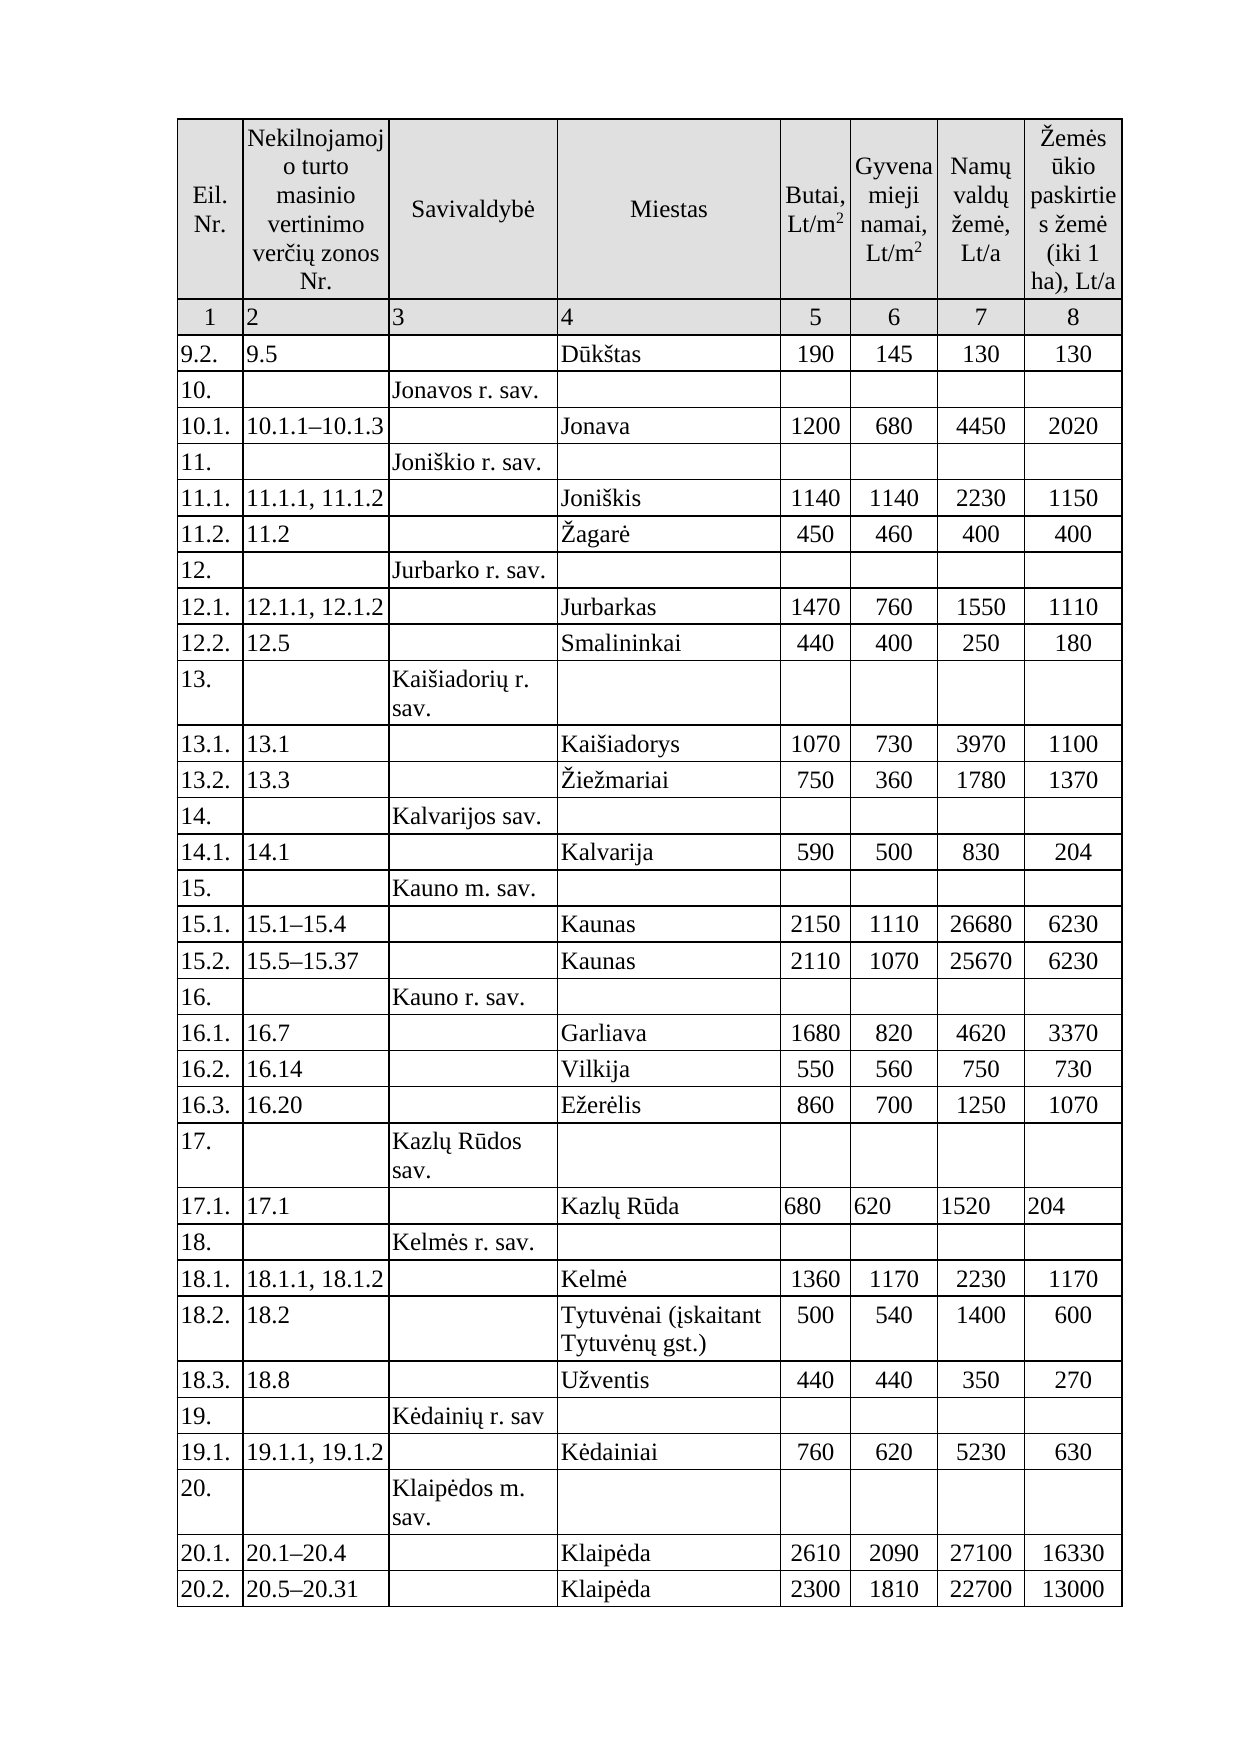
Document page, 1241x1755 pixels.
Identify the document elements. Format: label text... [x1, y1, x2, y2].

table_cell 12.2. [178, 625, 242, 659]
table_cell 27100 [938, 1535, 1024, 1570]
table_cell 2090 [851, 1535, 937, 1570]
table_header Savivaldybė [390, 120, 557, 298]
table_cell [390, 1297, 557, 1360]
table_cell [781, 979, 850, 1013]
table_cell [781, 1470, 850, 1533]
table_cell [1025, 444, 1121, 479]
table_cell [1025, 1225, 1121, 1259]
table_header Butai, Lt/m2 [781, 120, 850, 298]
table_cell 13.1 [244, 726, 388, 761]
table_cell [938, 1398, 1024, 1432]
table_cell 18.3. [178, 1362, 242, 1396]
table_cell [1025, 1398, 1121, 1432]
table_cell 620 [851, 1434, 937, 1469]
table_cell [851, 798, 937, 833]
table_cell 620 [851, 1188, 937, 1223]
table_cell 20.2. [178, 1571, 242, 1606]
table_cell [558, 1470, 780, 1533]
table_cell 20.5–20.31 [244, 1571, 388, 1606]
table_cell Kalvarijos sav. [390, 798, 557, 833]
table_cell [851, 979, 937, 1013]
table_cell 14. [178, 798, 242, 833]
table_cell [390, 907, 557, 941]
table_cell 16330 [1025, 1535, 1121, 1570]
table_cell [390, 835, 557, 869]
table_cell 6230 [1025, 943, 1121, 977]
table_cell 145 [851, 336, 937, 370]
table_cell 540 [851, 1297, 937, 1360]
table_cell 16.7 [244, 1015, 388, 1050]
table_cell [244, 1124, 388, 1187]
table_cell 680 [781, 1188, 850, 1223]
table_cell 17. [178, 1124, 242, 1187]
table_cell [390, 517, 557, 551]
table_cell 10. [178, 372, 242, 406]
table_cell Tytuvėnai (įskaitant Tytuvėnų gst.) [558, 1297, 780, 1360]
table_cell Užventis [558, 1362, 780, 1396]
table_cell [558, 979, 780, 1013]
table_cell 204 [1025, 835, 1121, 869]
table_cell 20. [178, 1470, 242, 1533]
table_cell Kazlų Rūdos sav. [390, 1124, 557, 1187]
table_cell 5230 [938, 1434, 1024, 1469]
table_cell Kaišiadorių r. sav. [390, 661, 557, 724]
table_cell 2 [244, 300, 388, 334]
table_cell 11.1.1, 11.1.2 [244, 480, 388, 515]
table_cell 1370 [1025, 762, 1121, 797]
table_cell 3370 [1025, 1015, 1121, 1050]
table_cell 180 [1025, 625, 1121, 659]
table_cell Kaunas [558, 943, 780, 977]
table_cell 1400 [938, 1297, 1024, 1360]
table_cell 11.1. [178, 480, 242, 515]
table_cell 7 [938, 300, 1024, 334]
table_cell 3970 [938, 726, 1024, 761]
table_cell 16. [178, 979, 242, 1013]
table_cell 600 [1025, 1297, 1121, 1360]
table_cell [390, 943, 557, 977]
table_cell 11. [178, 444, 242, 479]
table_cell [938, 553, 1024, 587]
table_cell 1 [178, 300, 242, 334]
table_cell [390, 1188, 557, 1223]
table_cell 18. [178, 1225, 242, 1259]
table_cell [851, 444, 937, 479]
table_cell [390, 1535, 557, 1570]
table_cell Jonava [558, 408, 780, 443]
table_cell 440 [851, 1362, 937, 1396]
table_cell 550 [781, 1051, 850, 1086]
table_cell [851, 661, 937, 724]
table_cell 760 [781, 1434, 850, 1469]
table_cell 8 [1025, 300, 1121, 334]
table_cell 3 [390, 300, 557, 334]
table_cell 820 [851, 1015, 937, 1050]
table_cell [390, 336, 557, 370]
table_cell 19.1. [178, 1434, 242, 1469]
table_cell Garliava [558, 1015, 780, 1050]
table_cell 6230 [1025, 907, 1121, 941]
table_cell 760 [851, 589, 937, 623]
table_cell [851, 372, 937, 406]
table_cell [558, 444, 780, 479]
table_header Gyvenamieji namai, Lt/m2 [851, 120, 937, 298]
table_cell [781, 661, 850, 724]
table_cell [390, 1571, 557, 1606]
table_cell 860 [781, 1087, 850, 1122]
table_header Eil. Nr. [178, 120, 242, 298]
table_cell [781, 1225, 850, 1259]
table_cell 13. [178, 661, 242, 724]
table_cell 400 [938, 517, 1024, 551]
table_cell Joniškis [558, 480, 780, 515]
table_cell 440 [781, 625, 850, 659]
table_cell 26680 [938, 907, 1024, 941]
table_cell Žiežmariai [558, 762, 780, 797]
table_cell 13000 [1025, 1571, 1121, 1606]
table_cell Kazlų Rūda [558, 1188, 780, 1223]
table_cell 9.5 [244, 336, 388, 370]
table_cell 1250 [938, 1087, 1024, 1122]
table_cell [244, 979, 388, 1013]
table_cell 10.1. [178, 408, 242, 443]
table_cell [851, 1225, 937, 1259]
table_cell 20.1–20.4 [244, 1535, 388, 1570]
table_cell [938, 1225, 1024, 1259]
table_cell 4620 [938, 1015, 1024, 1050]
table_cell 1470 [781, 589, 850, 623]
table_cell [390, 1434, 557, 1469]
table_cell [851, 871, 937, 905]
table_cell [244, 1225, 388, 1259]
table_cell 1170 [851, 1261, 937, 1295]
table_cell 11.2 [244, 517, 388, 551]
table_cell [558, 553, 780, 587]
table_cell Klaipėda [558, 1535, 780, 1570]
table_cell 2230 [938, 1261, 1024, 1295]
table_cell [938, 444, 1024, 479]
table_cell 19.1.1, 19.1.2 [244, 1434, 388, 1469]
table_cell 440 [781, 1362, 850, 1396]
table_cell 12.1.1, 12.1.2 [244, 589, 388, 623]
table_cell [390, 589, 557, 623]
table_cell 12.1. [178, 589, 242, 623]
table_cell [558, 871, 780, 905]
table_cell Kėdainių r. sav [390, 1398, 557, 1432]
table_cell 2020 [1025, 408, 1121, 443]
table_cell 2110 [781, 943, 850, 977]
table_cell [390, 1362, 557, 1396]
table_cell Žagarė [558, 517, 780, 551]
table_cell 14.1. [178, 835, 242, 869]
table_cell [244, 1398, 388, 1432]
table_cell Dūkštas [558, 336, 780, 370]
table_cell [390, 1051, 557, 1086]
table_cell [851, 1124, 937, 1187]
table_cell 11.2. [178, 517, 242, 551]
table_cell [244, 444, 388, 479]
table_cell 1810 [851, 1571, 937, 1606]
table_cell 1070 [1025, 1087, 1121, 1122]
table_cell 360 [851, 762, 937, 797]
table_cell 750 [938, 1051, 1024, 1086]
table_cell [1025, 553, 1121, 587]
table_cell 1140 [781, 480, 850, 515]
table_cell [938, 979, 1024, 1013]
table_cell [244, 1470, 388, 1533]
table_cell [390, 408, 557, 443]
table_cell 25670 [938, 943, 1024, 977]
table_cell [938, 372, 1024, 406]
table_cell [244, 871, 388, 905]
table_cell 1360 [781, 1261, 850, 1295]
table_cell Kaunas [558, 907, 780, 941]
table_cell 12. [178, 553, 242, 587]
table_cell 630 [1025, 1434, 1121, 1469]
table_cell Jonavos r. sav. [390, 372, 557, 406]
table_cell [938, 1124, 1024, 1187]
table_cell 13.3 [244, 762, 388, 797]
table_cell [558, 798, 780, 833]
table_cell [390, 1261, 557, 1295]
table_cell Kelmė [558, 1261, 780, 1295]
table_cell 700 [851, 1087, 937, 1122]
table_cell [938, 871, 1024, 905]
table_cell 1200 [781, 408, 850, 443]
table_cell [781, 553, 850, 587]
table_cell [244, 553, 388, 587]
table_cell 1110 [1025, 589, 1121, 623]
table_cell Kauno m. sav. [390, 871, 557, 905]
table_cell 18.2. [178, 1297, 242, 1360]
table_cell [390, 1015, 557, 1050]
table_cell 4 [558, 300, 780, 334]
table_cell 1520 [938, 1188, 1024, 1223]
table_cell [558, 372, 780, 406]
table_cell 15. [178, 871, 242, 905]
table_cell 1550 [938, 589, 1024, 623]
table_cell [244, 661, 388, 724]
table_cell [851, 553, 937, 587]
table_cell 450 [781, 517, 850, 551]
table_cell 16.1. [178, 1015, 242, 1050]
table_cell 130 [1025, 336, 1121, 370]
table_cell 830 [938, 835, 1024, 869]
table_cell Kalvarija [558, 835, 780, 869]
table_cell 730 [851, 726, 937, 761]
table_cell [851, 1398, 937, 1432]
table_cell 400 [1025, 517, 1121, 551]
table_cell Jurbarkas [558, 589, 780, 623]
table_cell 15.1–15.4 [244, 907, 388, 941]
table_cell 190 [781, 336, 850, 370]
table_cell [1025, 979, 1121, 1013]
table_cell [1025, 1124, 1121, 1187]
table_cell 2230 [938, 480, 1024, 515]
table_cell [781, 372, 850, 406]
table_cell 1170 [1025, 1261, 1121, 1295]
table_cell 730 [1025, 1051, 1121, 1086]
table_cell [781, 798, 850, 833]
table_cell Klaipėdos m. sav. [390, 1470, 557, 1533]
table_cell 20.1. [178, 1535, 242, 1570]
table_cell 16.20 [244, 1087, 388, 1122]
table_cell 15.5–15.37 [244, 943, 388, 977]
table_cell [558, 1225, 780, 1259]
table_cell 15.2. [178, 943, 242, 977]
table_cell 204 [1025, 1188, 1121, 1223]
table_header Žemės ūkio paskirties žemė (iki 1 ha), Lt/a [1025, 120, 1121, 298]
table_cell 17.1. [178, 1188, 242, 1223]
table_cell 1070 [851, 943, 937, 977]
table_cell 2150 [781, 907, 850, 941]
table_header Miestas [558, 120, 780, 298]
table_cell [244, 798, 388, 833]
table_cell [390, 762, 557, 797]
table_cell 22700 [938, 1571, 1024, 1606]
table_cell 18.1. [178, 1261, 242, 1295]
table_cell 19. [178, 1398, 242, 1432]
table_cell 16.2. [178, 1051, 242, 1086]
table_cell Smalininkai [558, 625, 780, 659]
table_cell [1025, 798, 1121, 833]
table_cell Ežerėlis [558, 1087, 780, 1122]
table_cell 2610 [781, 1535, 850, 1570]
table_cell 590 [781, 835, 850, 869]
table_cell [1025, 661, 1121, 724]
table_cell 16.14 [244, 1051, 388, 1086]
table_cell [1025, 871, 1121, 905]
table_cell 2300 [781, 1571, 850, 1606]
table_cell [781, 444, 850, 479]
table_cell 17.1 [244, 1188, 388, 1223]
table_cell 270 [1025, 1362, 1121, 1396]
table_cell 13.2. [178, 762, 242, 797]
table_cell Klaipėda [558, 1571, 780, 1606]
table_cell [390, 625, 557, 659]
table_cell Kaišiadorys [558, 726, 780, 761]
table_cell 350 [938, 1362, 1024, 1396]
table_cell 12.5 [244, 625, 388, 659]
table_cell [781, 1398, 850, 1432]
table_cell Kauno r. sav. [390, 979, 557, 1013]
table_cell [1025, 372, 1121, 406]
table_cell 13.1. [178, 726, 242, 761]
table_cell [558, 1124, 780, 1187]
table_cell 1140 [851, 480, 937, 515]
table_cell 1100 [1025, 726, 1121, 761]
table_cell [390, 726, 557, 761]
table_cell Kėdainiai [558, 1434, 780, 1469]
table_cell 400 [851, 625, 937, 659]
table_cell [938, 1470, 1024, 1533]
table_cell 500 [851, 835, 937, 869]
table_cell 500 [781, 1297, 850, 1360]
table_cell 1780 [938, 762, 1024, 797]
table_cell [390, 1087, 557, 1122]
table_cell 1150 [1025, 480, 1121, 515]
table_cell 18.8 [244, 1362, 388, 1396]
table_cell 1070 [781, 726, 850, 761]
table_cell [558, 1398, 780, 1432]
table_cell 130 [938, 336, 1024, 370]
table_cell 4450 [938, 408, 1024, 443]
table_cell 14.1 [244, 835, 388, 869]
table_cell Vilkija [558, 1051, 780, 1086]
table_cell 460 [851, 517, 937, 551]
table_cell 9.2. [178, 336, 242, 370]
table_cell Kelmės r. sav. [390, 1225, 557, 1259]
table_cell [938, 798, 1024, 833]
table_cell 1680 [781, 1015, 850, 1050]
table_cell 680 [851, 408, 937, 443]
table_cell [1025, 1470, 1121, 1533]
table_cell 15.1. [178, 907, 242, 941]
table_cell [851, 1470, 937, 1533]
table_cell Joniškio r. sav. [390, 444, 557, 479]
table_cell [781, 1124, 850, 1187]
table_header Nekilnojamojo turto masinio vertinimo verčių zonos Nr. [244, 120, 388, 298]
table_cell 10.1.1–10.1.3 [244, 408, 388, 443]
table_cell [938, 661, 1024, 724]
table_cell [244, 372, 388, 406]
table_cell [558, 661, 780, 724]
table_cell 750 [781, 762, 850, 797]
table_cell [390, 480, 557, 515]
table_cell 18.1.1, 18.1.2 [244, 1261, 388, 1295]
table_cell [781, 871, 850, 905]
table_cell 560 [851, 1051, 937, 1086]
table_header Namų valdų žemė, Lt/a [938, 120, 1024, 298]
table_cell 250 [938, 625, 1024, 659]
table_cell Jurbarko r. sav. [390, 553, 557, 587]
table_cell 5 [781, 300, 850, 334]
table_cell 6 [851, 300, 937, 334]
table_cell 18.2 [244, 1297, 388, 1360]
table_cell 16.3. [178, 1087, 242, 1122]
table_cell 1110 [851, 907, 937, 941]
